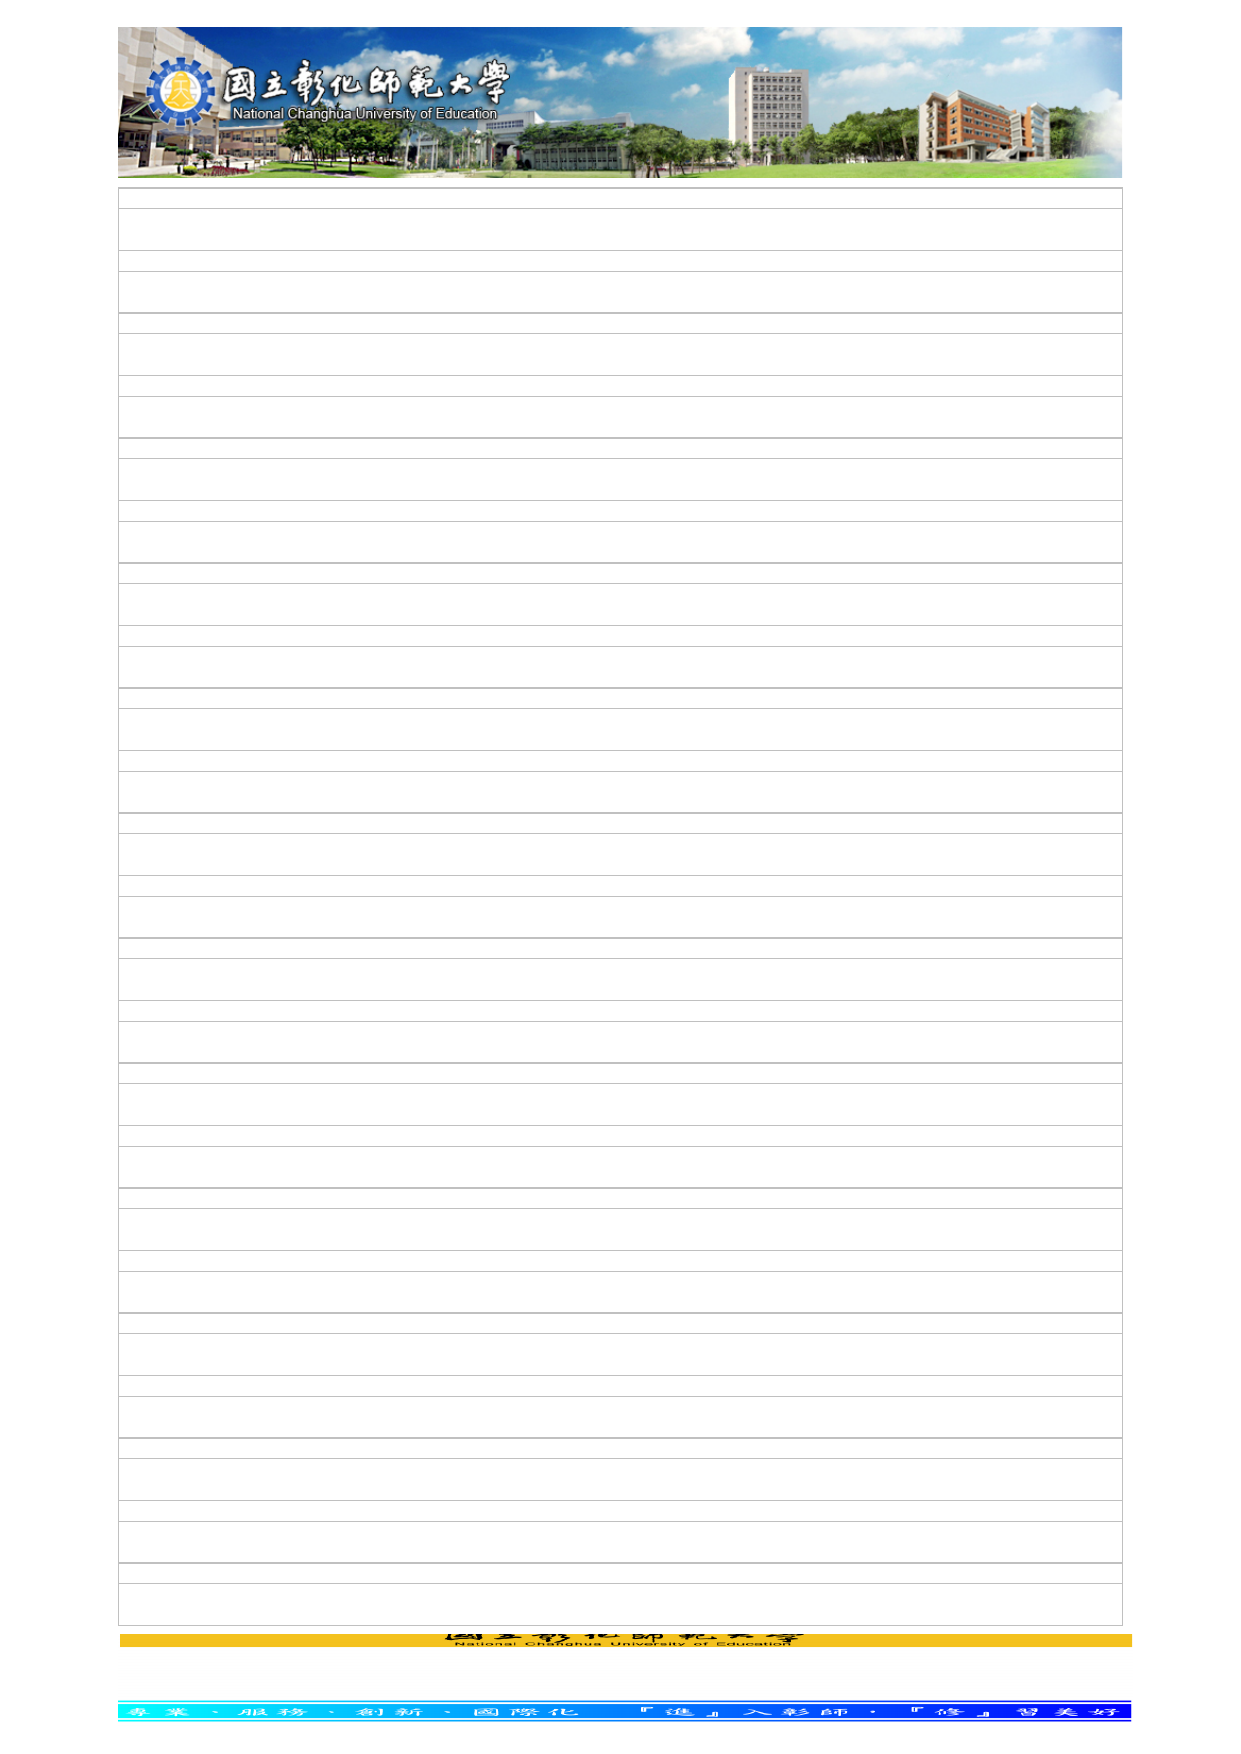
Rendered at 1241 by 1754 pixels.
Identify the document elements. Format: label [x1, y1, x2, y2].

picture [118, 27, 1123, 178]
picture [118, 1634, 1133, 1727]
